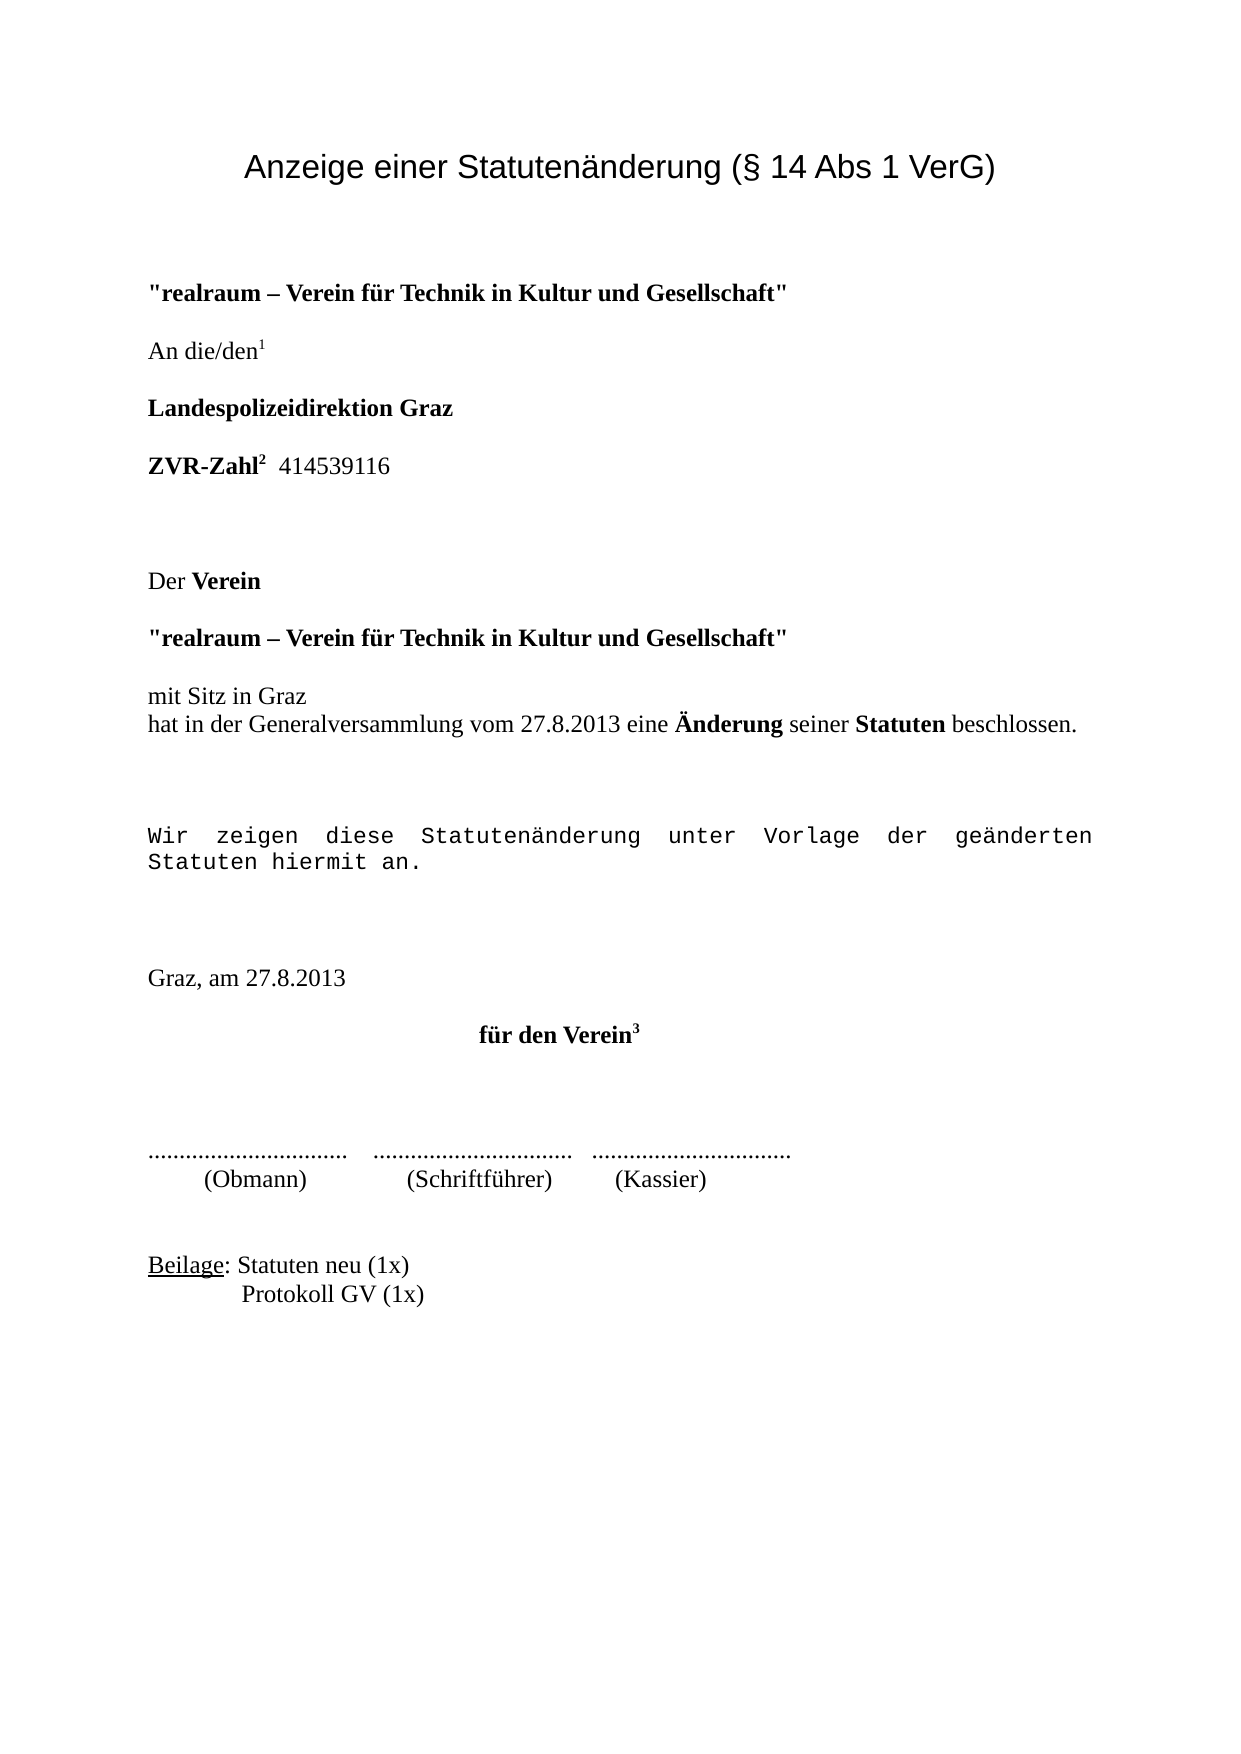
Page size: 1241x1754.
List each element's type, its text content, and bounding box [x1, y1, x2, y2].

text (Obmann) (Schriftführer) (Kassier) [148, 1164, 1093, 1193]
text An die/den [148, 336, 1093, 364]
text Landespolizeidirektion Graz [148, 393, 1093, 422]
text Beilage: Statuten neu (1x) [148, 1250, 1093, 1279]
text "realraum – Verein für Technik in Kultur und Gesellschaft" [148, 623, 1093, 652]
text ................................ ................................ ................................ [148, 1135, 1093, 1164]
text "realraum – Verein für Technik in Kultur und Gesellschaft" [148, 278, 1093, 307]
text mit Sitz in Graz [148, 681, 1093, 709]
text Wir zeigen diese Statutenänderung unter Vorlage der geänderten Statuten hiermit an. [148, 824, 1093, 876]
text ZVR-Zahl 414539116 [148, 451, 1093, 479]
text Anzeige einer Statutenänderung (§ 14 Abs 1 VerG) [148, 148, 1093, 186]
text Der Verein [148, 566, 1093, 594]
text Protokoll GV (1x) [148, 1279, 1093, 1308]
text Graz, am 27.8.2013 [148, 963, 1093, 991]
text für den Verein [148, 1020, 1093, 1049]
text hat in der Generalversammlung vom 27.8.2013 eine Änderung seiner Statuten beschlossen. [148, 709, 1093, 738]
